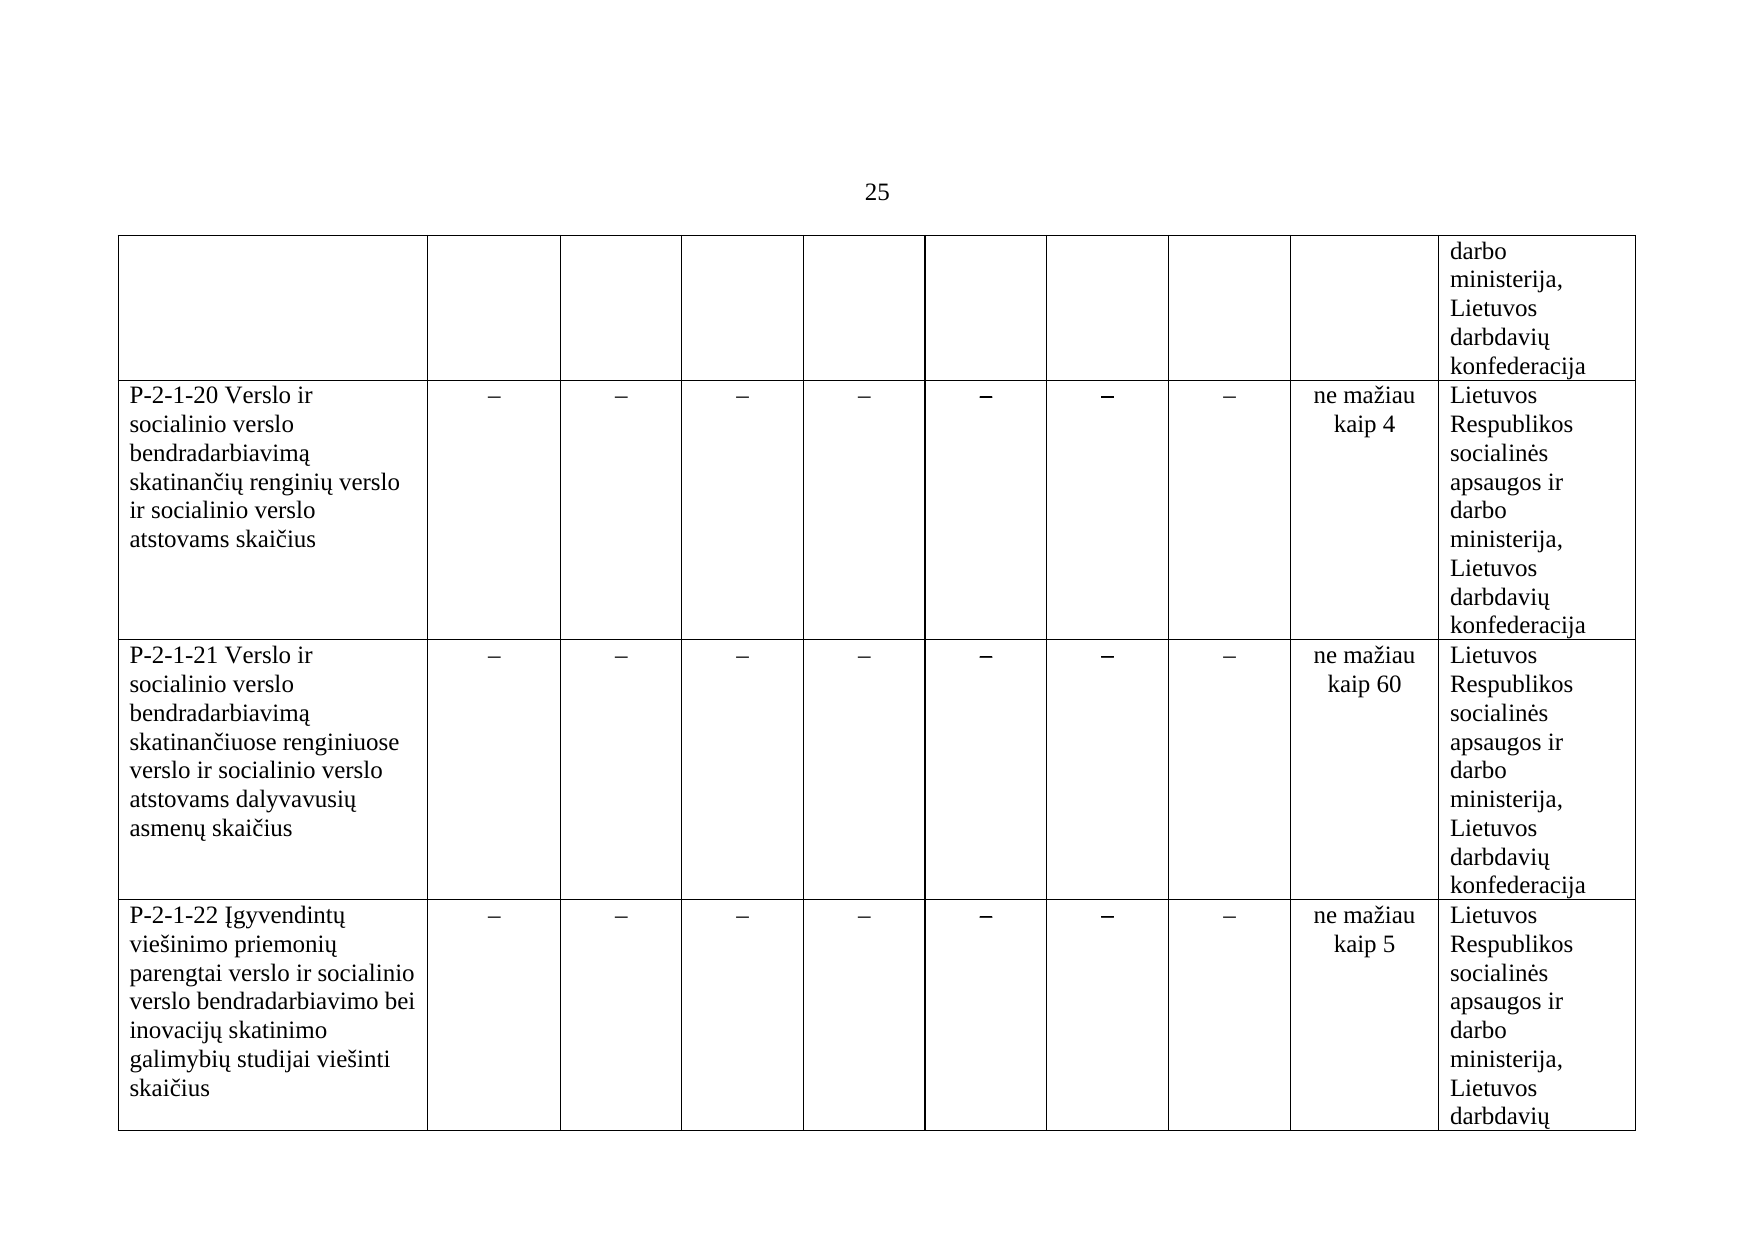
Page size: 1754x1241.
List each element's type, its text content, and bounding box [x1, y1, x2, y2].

table_cell – [1169, 381, 1290, 639]
table_cell Lietuvos Respublikos socialinės apsaugos ir darbo ministerija, Lietuvos darbdavių konfederacija [1439, 381, 1635, 639]
table_cell – [804, 640, 924, 899]
table_cell [1291, 236, 1438, 379]
table_cell [1047, 236, 1168, 379]
table_cell P-2-1-20 Verslo ir socialinio verslo bendradarbiavimą skatinančių renginių verslo ir socialinio verslo atstovams skaičius [119, 381, 427, 639]
table_cell [119, 236, 427, 379]
table_cell – [926, 900, 1046, 1130]
table_cell – [682, 640, 803, 899]
table_cell [926, 236, 1046, 379]
table_cell – [1169, 640, 1290, 899]
table_cell [1169, 236, 1290, 379]
table_cell – [561, 640, 681, 899]
table_cell – [1169, 900, 1290, 1130]
table_cell [682, 236, 803, 379]
table_cell – [682, 381, 803, 639]
table_cell – [804, 900, 924, 1130]
table_cell – [428, 900, 560, 1130]
table_cell – [561, 900, 681, 1130]
table_cell – [428, 640, 560, 899]
table_cell – [428, 381, 560, 639]
table_cell [804, 236, 924, 379]
table_cell – [1047, 640, 1168, 899]
table_cell darbo ministerija, Lietuvos darbdavių konfederacija [1439, 236, 1635, 379]
table_cell – [1047, 381, 1168, 639]
table_cell – [1047, 900, 1168, 1130]
table_cell Lietuvos Respublikos socialinės apsaugos ir darbo ministerija, Lietuvos darbdavių konfederacija [1439, 640, 1635, 899]
table_cell ne mažiau kaip 5 [1291, 900, 1438, 1130]
table_cell [561, 236, 681, 379]
table_cell [428, 236, 560, 379]
table_cell ne mažiau kaip 4 [1291, 381, 1438, 639]
table_cell Lietuvos Respublikos socialinės apsaugos ir darbo ministerija, Lietuvos darbdavių [1439, 900, 1635, 1130]
table_cell ne mažiau kaip 60 [1291, 640, 1438, 899]
table_cell – [561, 381, 681, 639]
table_cell – [926, 640, 1046, 899]
table_cell – [804, 381, 924, 639]
table_cell – [682, 900, 803, 1130]
table_cell – [926, 381, 1046, 639]
table_cell P-2-1-21 Verslo ir socialinio verslo bendradarbiavimą skatinančiuose renginiuose verslo ir socialinio verslo atstovams dalyvavusių asmenų skaičius [119, 640, 427, 899]
table_cell P-2-1-22 Įgyvendintų viešinimo priemonių parengtai verslo ir socialinio verslo bendradarbiavimo bei inovacijų skatinimo galimybių studijai viešinti skaičius [119, 900, 427, 1130]
